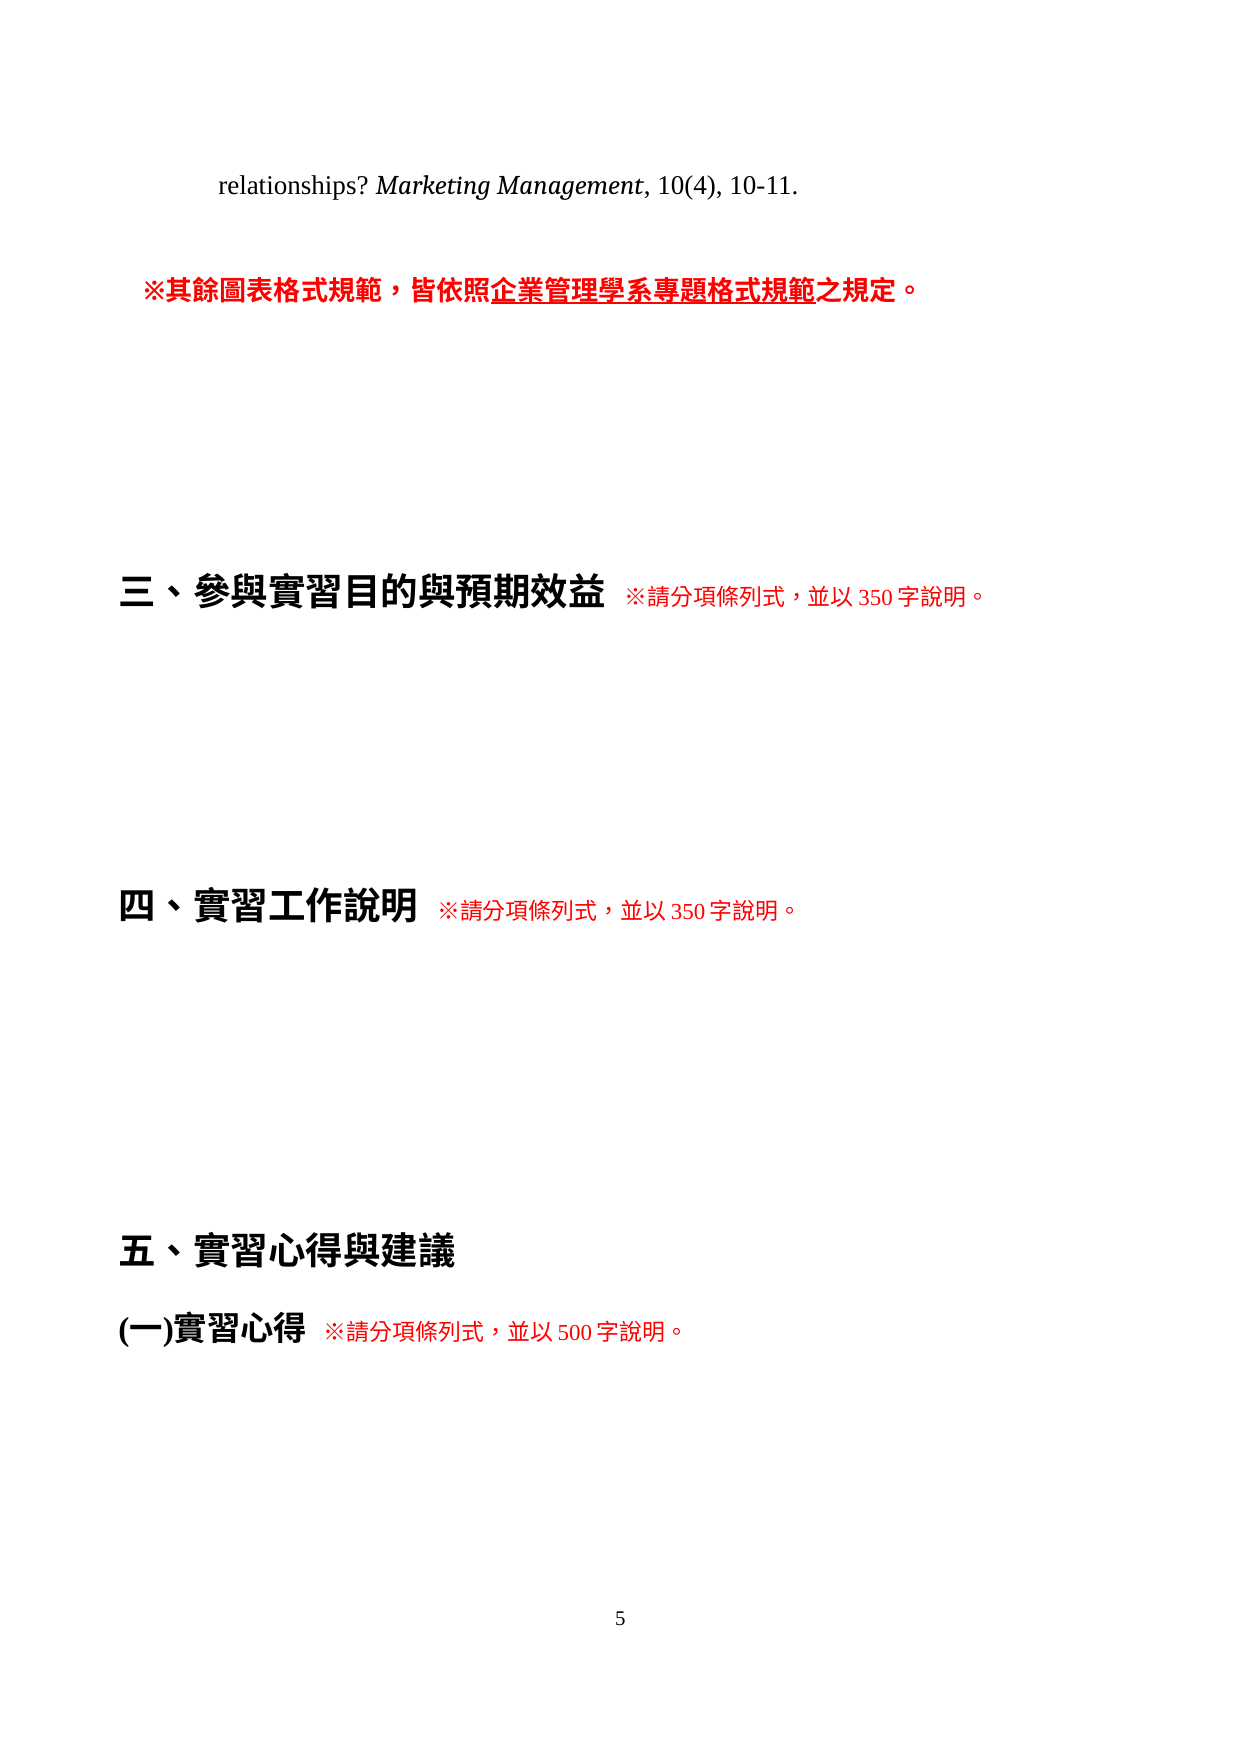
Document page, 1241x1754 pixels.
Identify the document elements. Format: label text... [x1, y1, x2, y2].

text ※其餘圖表格式規範，皆依照企業管理學系專題格式規範之規定。 [143, 268, 1122, 308]
text 三、參與實習目的與預期效益 ※請分項條列式，並以350字說明。 [118, 561, 1122, 616]
text (一)實習心得 ※請分項條列式，並以500字說明。 [118, 1302, 1122, 1350]
text 四、實習工作說明 ※請分項條列式，並以350字說明。 [118, 876, 1122, 930]
text relationships? Marketing Management, 10(4), 10-11. [218, 143, 1122, 206]
text 五、實習心得與建議 [118, 1221, 1122, 1275]
